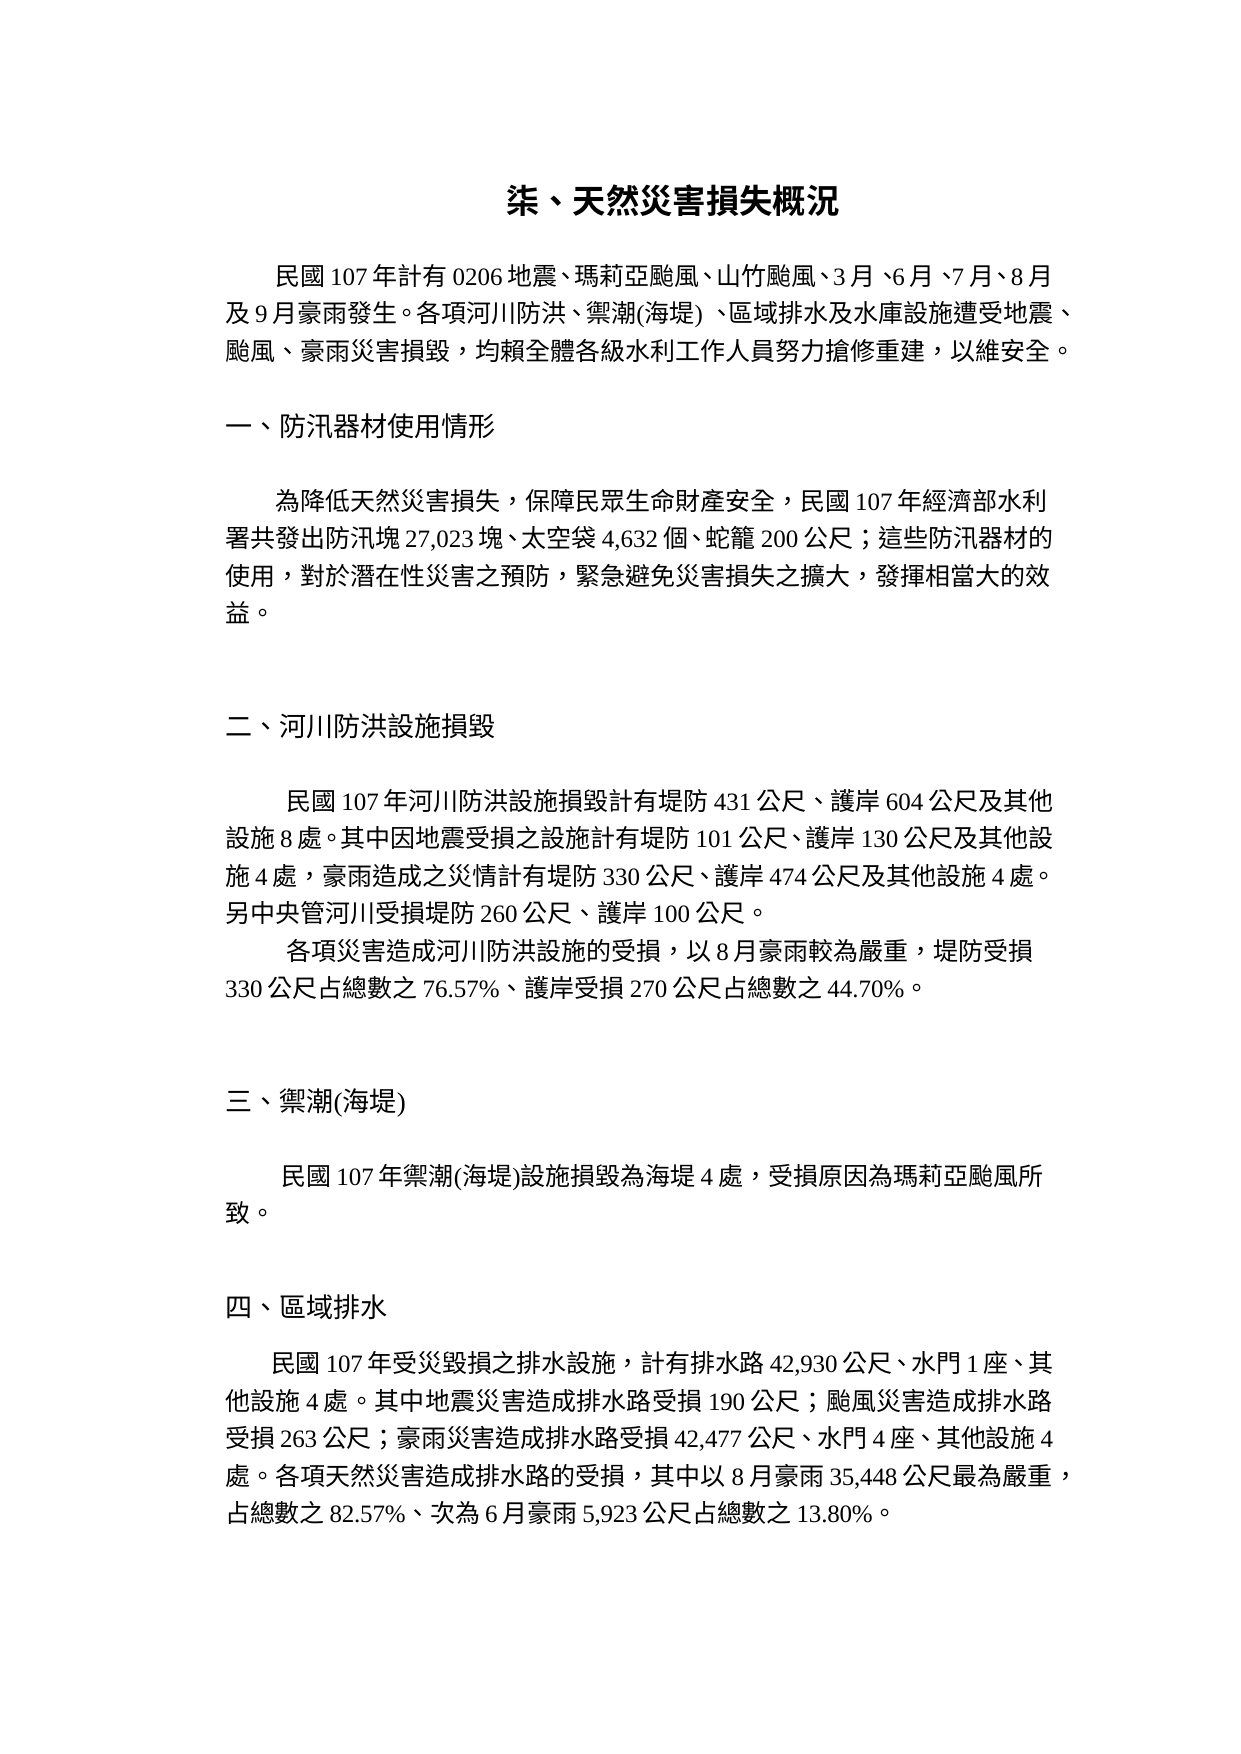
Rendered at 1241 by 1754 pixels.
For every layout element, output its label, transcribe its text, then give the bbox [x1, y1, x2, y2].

text 民國107年禦潮(海堤)設施損毀為海堤4處，受損原因為瑪莉亞颱風所致。 [225, 1155, 1053, 1230]
text 民國107年河川防洪設施損毀計有堤防431公尺、護岸604公尺及其他設施8處。其中因地震受損之設施計有堤防101公尺、護岸130公尺及其他設施4處，豪雨造成之災情計有堤防330公尺、護岸474公尺及其他設施4處。另中央管河川受損堤防260公尺、護岸100公尺。 [225, 780, 1053, 930]
text 柒、天然災害損失概況 [225, 162, 1053, 237]
text 各項災害造成河川防洪設施的受損，以8月豪雨較為嚴重，堤防受損330公尺占總數之76.57%、護岸受損270公尺占總數之44.70%。 [225, 930, 1053, 1005]
text 民國107年受災毀損之排水設施，計有排水路42,930公尺、水門1座、其他設施4處。其中地震災害造成排水路受損190公尺；颱風災害造成排水路受損263公尺；豪雨災害造成排水路受損42,477公尺、水門4座、其他設施4處。各項天然災害造成排水路的受損，其中以8月豪雨35,448公尺最為嚴重，占總數之82.57%、次為6月豪雨5,923公尺占總數之13.80%。 [225, 1343, 1053, 1530]
text 為降低天然災害損失，保障民眾生命財產安全，民國107年經濟部水利署共發出防汛塊27,023塊、太空袋4,632個、蛇籠200公尺；這些防汛器材的使用，對於潛在性災害之預防，緊急避免災害損失之擴大，發揮相當大的效益。 [225, 480, 1053, 630]
text 二、河川防洪設施損毀 [225, 687, 1053, 762]
text 三、禦潮(海堤) [225, 1062, 1053, 1137]
text 民國107年計有0206地震、瑪莉亞颱風、山竹颱風、3月、6月、7月、8月及9月豪雨發生。各項河川防洪、禦潮(海堤) 、區域排水及水庫設施遭受地震、颱風、豪雨災害損毀，均賴全體各級水利工作人員努力搶修重建，以維安全。 [225, 255, 1053, 368]
text 四、區域排水 [225, 1268, 1053, 1343]
text 一、防汛器材使用情形 [225, 387, 1053, 462]
